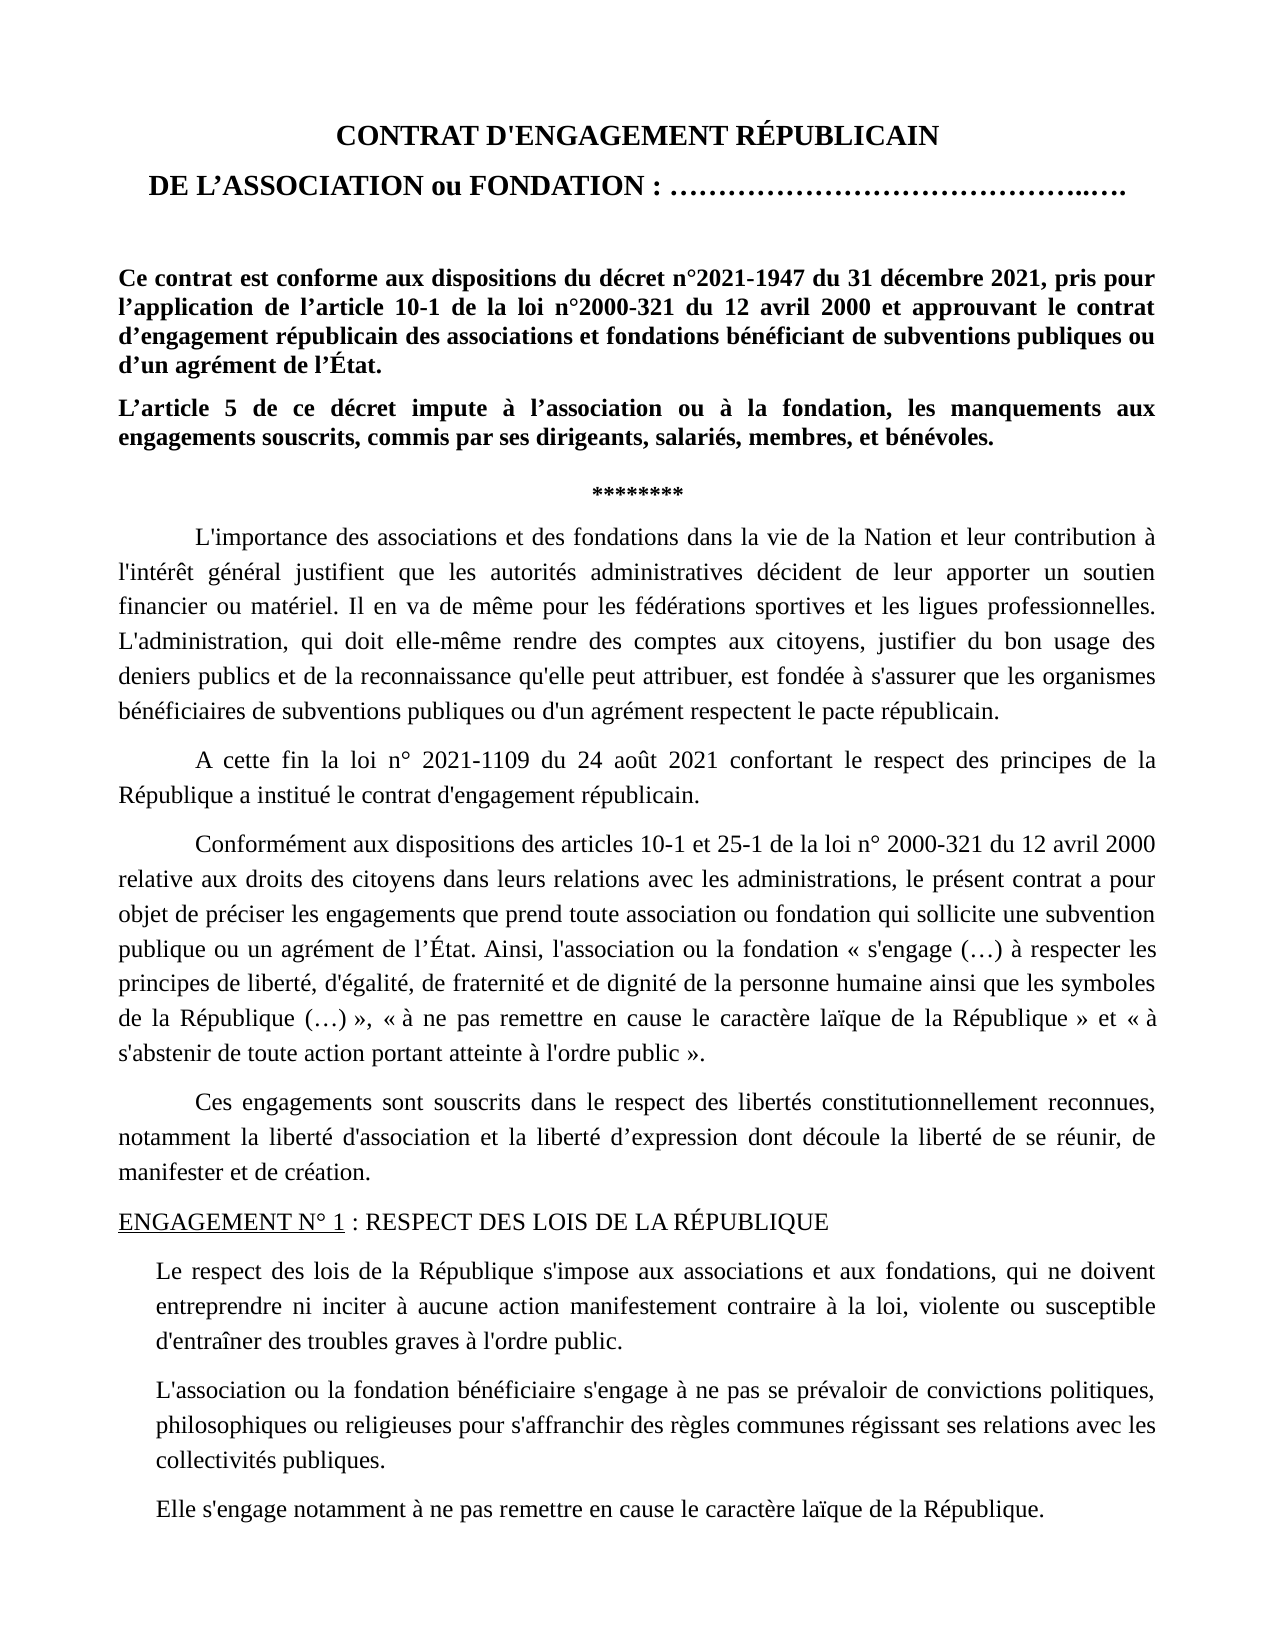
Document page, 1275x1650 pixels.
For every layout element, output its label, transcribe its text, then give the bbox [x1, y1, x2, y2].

text ENGAGEMENT N° 1 : RESPECT DES LOIS DE LA RÉPUBLIQUE [118, 1206, 1157, 1235]
text Ce contrat est conforme aux dispositions du décret n°2021-1947 du 31 décembre 2021, pris pour l’application de l’article 10-1 de la loi n°2000-321 du 12 avril 2000 et approuvant le contrat d’engagement républicain des associations et fondations bénéficiant de subventions publiques ou d’un agrément de l’État. [118, 262, 1157, 379]
text Elle s'engage notamment à ne pas remettre en cause le caractère laïque de la République. [156, 1494, 1157, 1523]
text Conformément aux dispositions des articles 10-1 et 25-1 de la loi n° 2000-321 du 12 avril 2000 relative aux droits des citoyens dans leurs relations avec les administrations, le présent contrat a pour objet de préciser les engagements que prend toute association ou fondation qui sollicite une subvention publique ou un agrément de l’État. Ainsi, l'association ou la fondation « s'engage (…) à respecter les principes de liberté, d'égalité, de fraternité et de dignité de la personne humaine ainsi que les symboles de la République (…) », « à ne pas remettre en cause le caractère laïque de la République » et « à s'abstenir de toute action portant atteinte à l'ordre public ». [118, 829, 1157, 1067]
text Ces engagements sont souscrits dans le respect des libertés constitutionnellement reconnues, notamment la liberté d'association et la liberté d’expression dont découle la liberté de se réunir, de manifester et de création. [118, 1087, 1157, 1186]
text ******** [118, 480, 1157, 507]
text Le respect des lois de la République s'impose aux associations et aux fondations, qui ne doivent entreprendre ni inciter à aucune action manifestement contraire à la loi, violente ou susceptible d'entraîner des troubles graves à l'ordre public. [156, 1256, 1157, 1354]
text CONTRAT D'ENGAGEMENT RÉPUBLICAIN [118, 118, 1157, 152]
text L'association ou la fondation bénéficiaire s'engage à ne pas se prévaloir de convictions politiques, philosophiques ou religieuses pour s'affranchir des règles communes régissant ses relations avec les collectivités publiques. [156, 1375, 1157, 1473]
text L’article 5 de ce décret impute à l’association ou à la fondation, les manquements aux engagements souscrits, commis par ses dirigeants, salariés, membres, et bénévoles. [118, 393, 1157, 451]
text A cette fin la loi n° 2021-1109 du 24 août 2021 confortant le respect des principes de la République a institué le contrat d'engagement républicain. [118, 745, 1157, 809]
text L'importance des associations et des fondations dans la vie de la Nation et leur contribution à l'intérêt général justifient que les autorités administratives décident de leur apporter un soutien financier ou matériel. Il en va de même pour les fédérations sportives et les ligues professionnelles. L'administration, qui doit elle-même rendre des comptes aux citoyens, justifier du bon usage des deniers publics et de la reconnaissance qu'elle peut attribuer, est fondée à s'assurer que les organismes bénéficiaires de subventions publiques ou d'un agrément respectent le pacte républicain. [118, 522, 1157, 724]
text DE L’ASSOCIATION ou FONDATION : ……………………………………..…. [118, 168, 1157, 202]
